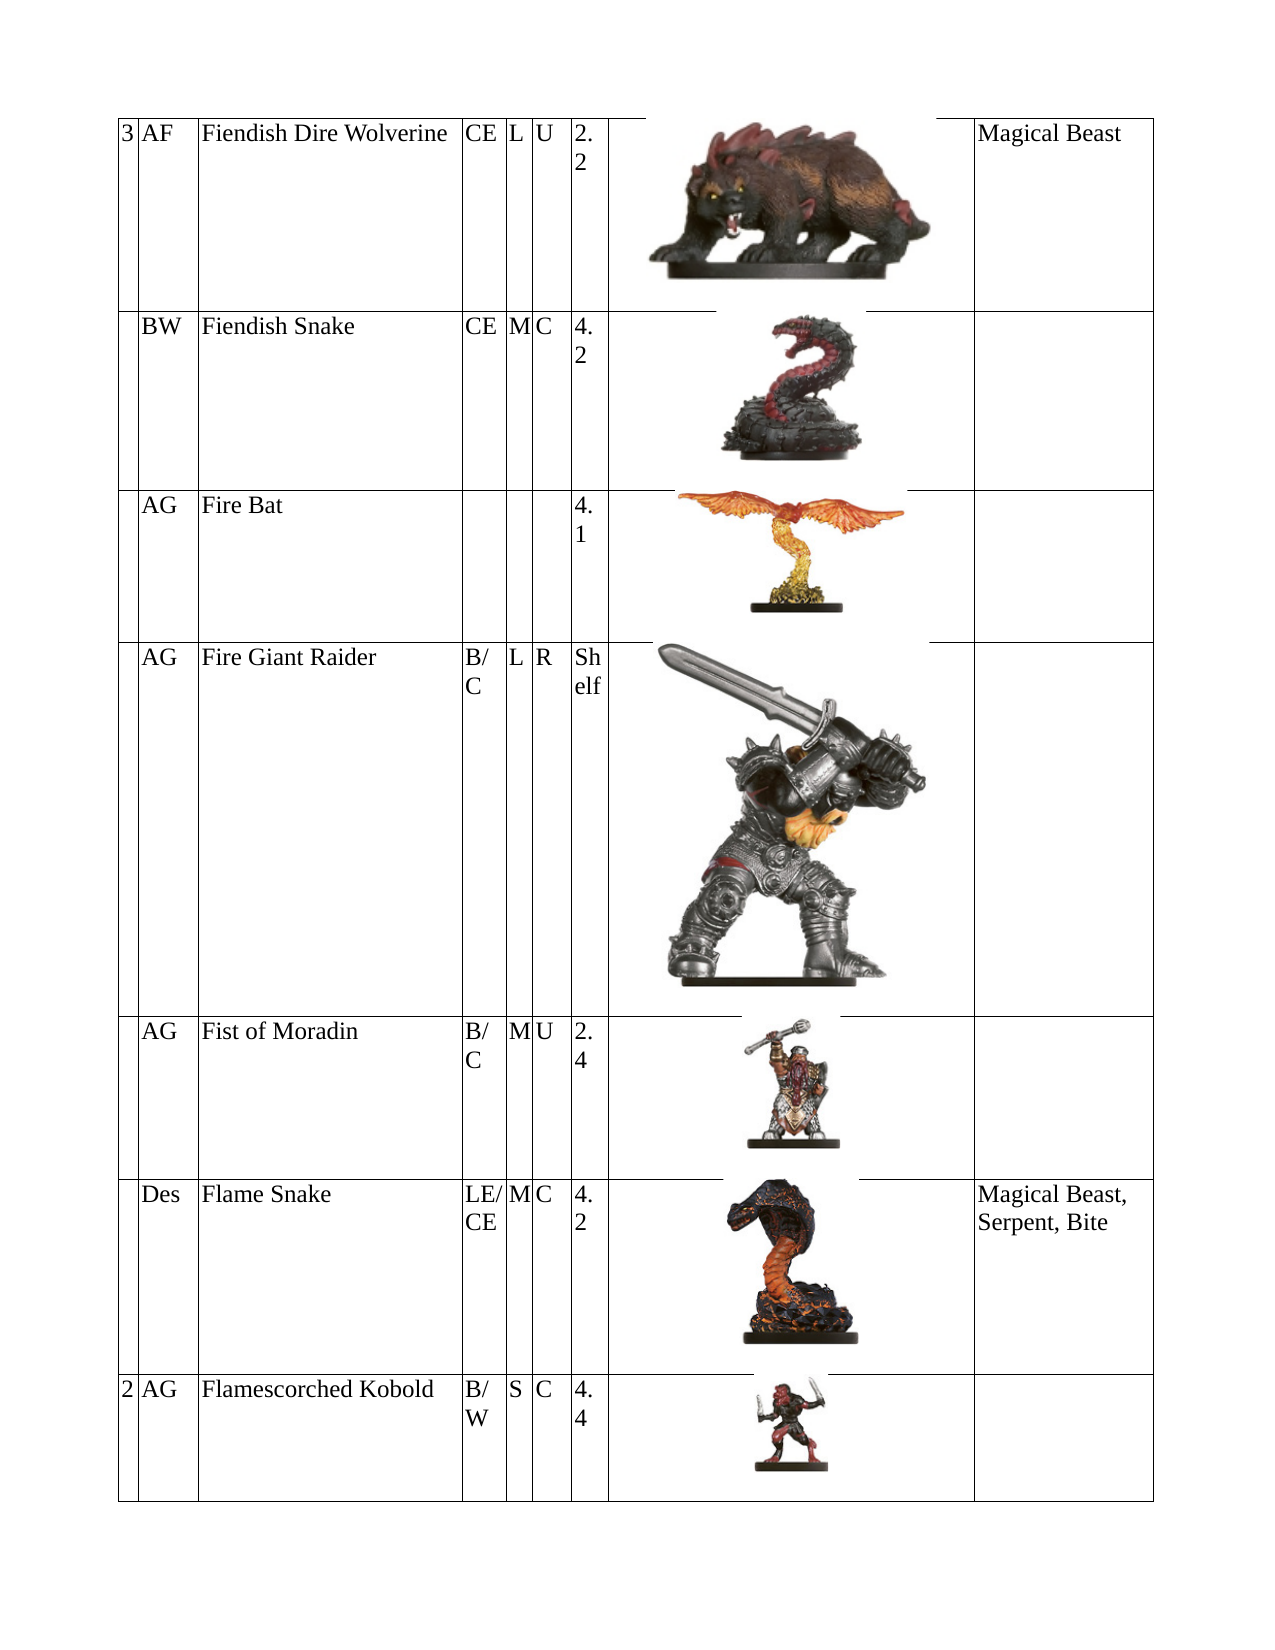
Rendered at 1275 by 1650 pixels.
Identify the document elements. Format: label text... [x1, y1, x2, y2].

picture [675, 490, 908, 614]
table_cell Fire Giant Raider [199, 643, 462, 1016]
picture [723, 1178, 859, 1346]
table_cell [119, 1180, 138, 1374]
table_cell 4.2 [572, 1180, 608, 1374]
table_cell [609, 614, 974, 642]
table_cell [609, 643, 653, 987]
table_cell LE/CE [463, 1180, 506, 1374]
table_cell B/W [463, 1375, 506, 1501]
table_cell U [533, 119, 571, 311]
table_cell 2.4 [572, 1017, 608, 1179]
table_cell Fire Bat [199, 491, 462, 642]
table_cell Fist of Moradin [199, 1017, 462, 1179]
table_cell [119, 1017, 138, 1179]
picture [653, 642, 930, 988]
table_cell [609, 1375, 974, 1501]
table_cell [609, 283, 974, 311]
table_cell C [533, 1180, 571, 1374]
table_cell Des [139, 1180, 198, 1374]
table_cell [533, 491, 571, 642]
table_cell L [507, 643, 532, 1016]
table_cell [119, 643, 138, 1016]
table_cell L [507, 119, 532, 311]
table_cell 4.4 [572, 1375, 608, 1501]
table_cell AG [139, 1017, 198, 1179]
table_cell AF [139, 119, 198, 311]
picture [716, 311, 867, 462]
table_cell [609, 1180, 974, 1374]
table_cell [609, 312, 974, 490]
table_cell Magical Beast, Serpent, Bite [975, 1180, 1153, 1374]
table_cell C [533, 1375, 571, 1501]
table_cell 3 [119, 119, 138, 311]
table_cell [507, 491, 532, 642]
table_cell Fiendish Snake [199, 312, 462, 490]
table_cell [609, 988, 974, 1016]
table_cell [975, 1375, 1153, 1501]
table_cell 4.2 [572, 312, 608, 490]
table_cell CE [463, 119, 506, 311]
table_cell M [507, 1017, 532, 1179]
table_cell 2 [119, 1375, 138, 1501]
table_cell M [507, 312, 532, 490]
picture [741, 1016, 841, 1150]
table_cell [975, 1017, 1153, 1179]
table_cell CE [463, 312, 506, 490]
table_cell [975, 312, 1153, 490]
table_cell B/C [463, 643, 506, 1016]
table_cell 4.1 [572, 491, 608, 642]
table_cell C [533, 312, 571, 490]
table_cell Flame Snake [199, 1180, 462, 1374]
table_cell [463, 491, 506, 642]
table_cell [609, 119, 646, 282]
table_cell [930, 643, 974, 987]
table_cell Magical Beast [975, 119, 1153, 311]
table_cell [937, 119, 974, 282]
table_cell 2.2 [572, 119, 608, 311]
table_cell AG [139, 643, 198, 1016]
picture [754, 1374, 829, 1473]
table_cell [119, 491, 138, 642]
table_cell S [507, 1375, 532, 1501]
table_cell Flamescorched Kobold [199, 1375, 462, 1501]
table_cell B/C [463, 1017, 506, 1179]
table_cell Shelf [572, 643, 608, 1016]
table_cell AG [139, 491, 198, 642]
table_cell R [533, 643, 571, 1016]
table_cell [908, 491, 974, 613]
table_cell [609, 1017, 974, 1179]
table_cell U [533, 1017, 571, 1179]
table_cell [975, 491, 1153, 642]
table_cell AG [139, 1375, 198, 1501]
table_cell [975, 643, 1153, 1016]
table_cell [119, 312, 138, 490]
table_cell M [507, 1180, 532, 1374]
table_cell BW [139, 312, 198, 490]
picture [646, 118, 937, 283]
table_cell Fiendish Dire Wolverine [199, 119, 462, 311]
table_cell [609, 491, 675, 613]
